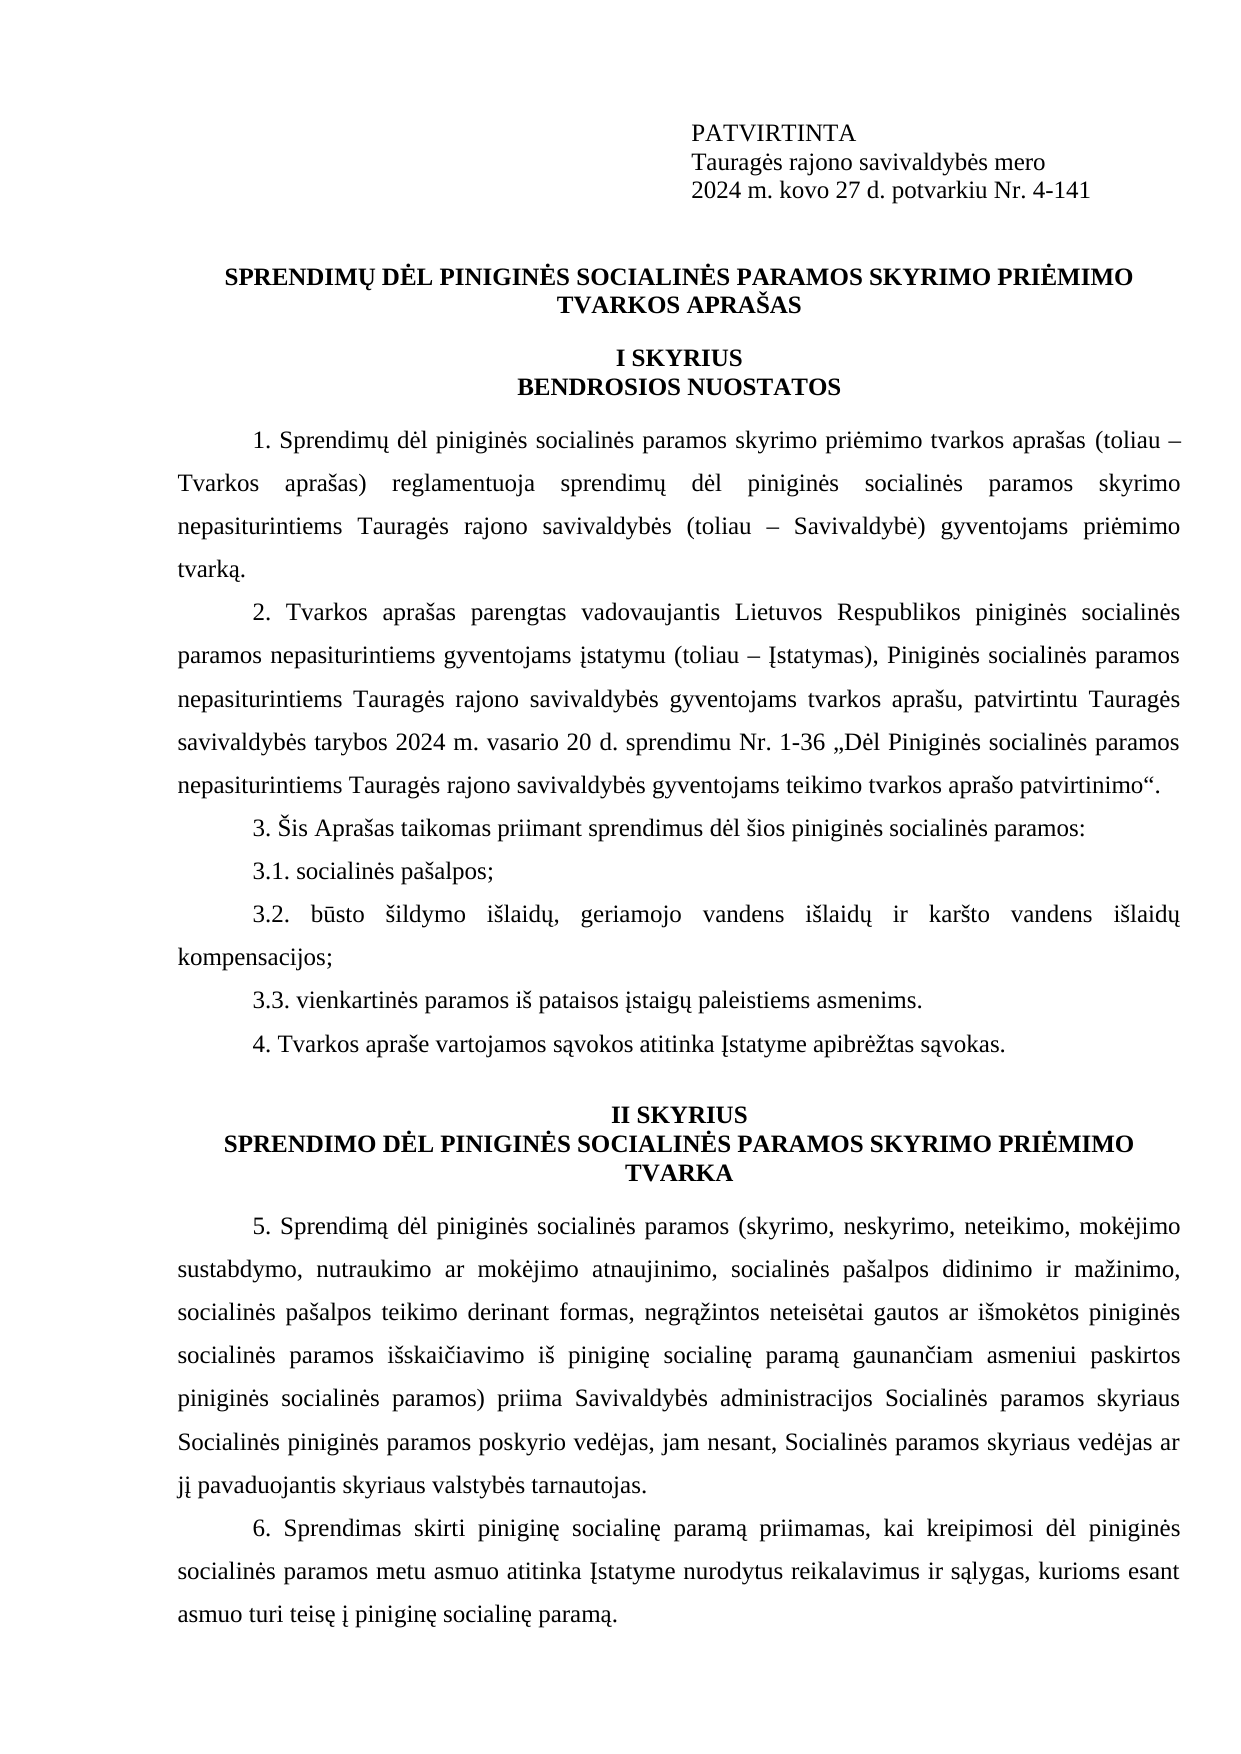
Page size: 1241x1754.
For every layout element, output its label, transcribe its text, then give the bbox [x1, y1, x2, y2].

text SPRENDIMO DĖL PINIGINĖS SOCIALINĖS PARAMOS SKYRIMO PRIĖMIMO TVARKA [177, 1129, 1181, 1187]
text II SKYRIUS [177, 1101, 1181, 1129]
text 3.1. socialinės pašalpos; [177, 856, 1181, 885]
text 4. Tvarkos apraše vartojamos sąvokos atitinka Įstatyme apibrėžtas sąvokas. [177, 1029, 1181, 1057]
text 5. Sprendimą dėl piniginės socialinės paramos (skyrimo, neskyrimo, neteikimo, mokėjimo sustabdymo, nutraukimo ar mokėjimo atnaujinimo, socialinės pašalpos didinimo ir mažinimo, socialinės pašalpos teikimo derinant formas, negrąžintos neteisėtai gautos ar išmokėtos piniginės socialinės paramos išskaičiavimo iš piniginę socialinę paramą gaunančiam asmeniui paskirtos piniginės socialinės paramos) priima Savivaldybės administracijos Socialinės paramos skyriaus Socialinės piniginės paramos poskyrio vedėjas, jam nesant, Socialinės paramos skyriaus vedėjas ar jį pavaduojantis skyriaus valstybės tarnautojas. [177, 1211, 1181, 1498]
text 3.2. būsto šildymo išlaidų, geriamojo vandens išlaidų ir karšto vandens išlaidų kompensacijos; [177, 899, 1181, 971]
text 1. Sprendimų dėl piniginės socialinės paramos skyrimo priėmimo tvarkos aprašas (toliau – Tvarkos aprašas) reglamentuoja sprendimų dėl piniginės socialinės paramos skyrimo nepasiturintiems Tauragės rajono savivaldybės (toliau – Savivaldybė) gyventojams priėmimo tvarką. [177, 425, 1181, 583]
text Tauragės rajono savivaldybės mero [177, 147, 1181, 176]
text 2024 m. kovo 27 d. potvarkiu Nr. 4-141 [177, 176, 1181, 204]
text 3.3. vienkartinės paramos iš pataisos įstaigų paleistiems asmenims. [177, 986, 1181, 1014]
text 6. Sprendimas skirti piniginę socialinę paramą priimamas, kai kreipimosi dėl piniginės socialinės paramos metu asmuo atitinka Įstatyme nurodytus reikalavimus ir sąlygas, kurioms esant asmuo turi teisę į piniginę socialinę paramą. [177, 1513, 1181, 1628]
text SPRENDIMŲ DĖL PINIGINĖS SOCIALINĖS PARAMOS SKYRIMO PRIĖMIMO TVARKOS APRAŠAS [177, 262, 1181, 319]
text 2. Tvarkos aprašas parengtas vadovaujantis Lietuvos Respublikos piniginės socialinės paramos nepasiturintiems gyventojams įstatymu (toliau – Įstatymas), Piniginės socialinės paramos nepasiturintiems Tauragės rajono savivaldybės gyventojams tvarkos aprašu, patvirtintu Tauragės savivaldybės tarybos 2024 m. vasario 20 d. sprendimu Nr. 1-36 „Dėl Piniginės socialinės paramos nepasiturintiems Tauragės rajono savivaldybės gyventojams teikimo tvarkos aprašo patvirtinimo“. [177, 597, 1181, 799]
text BENDROSIOS NUOSTATOS [177, 372, 1181, 401]
text I SKYRIUS [177, 343, 1181, 372]
text PATVIRTINTA [177, 118, 1181, 147]
text 3. Šis Aprašas taikomas priimant sprendimus dėl šios piniginės socialinės paramos: [177, 813, 1181, 842]
